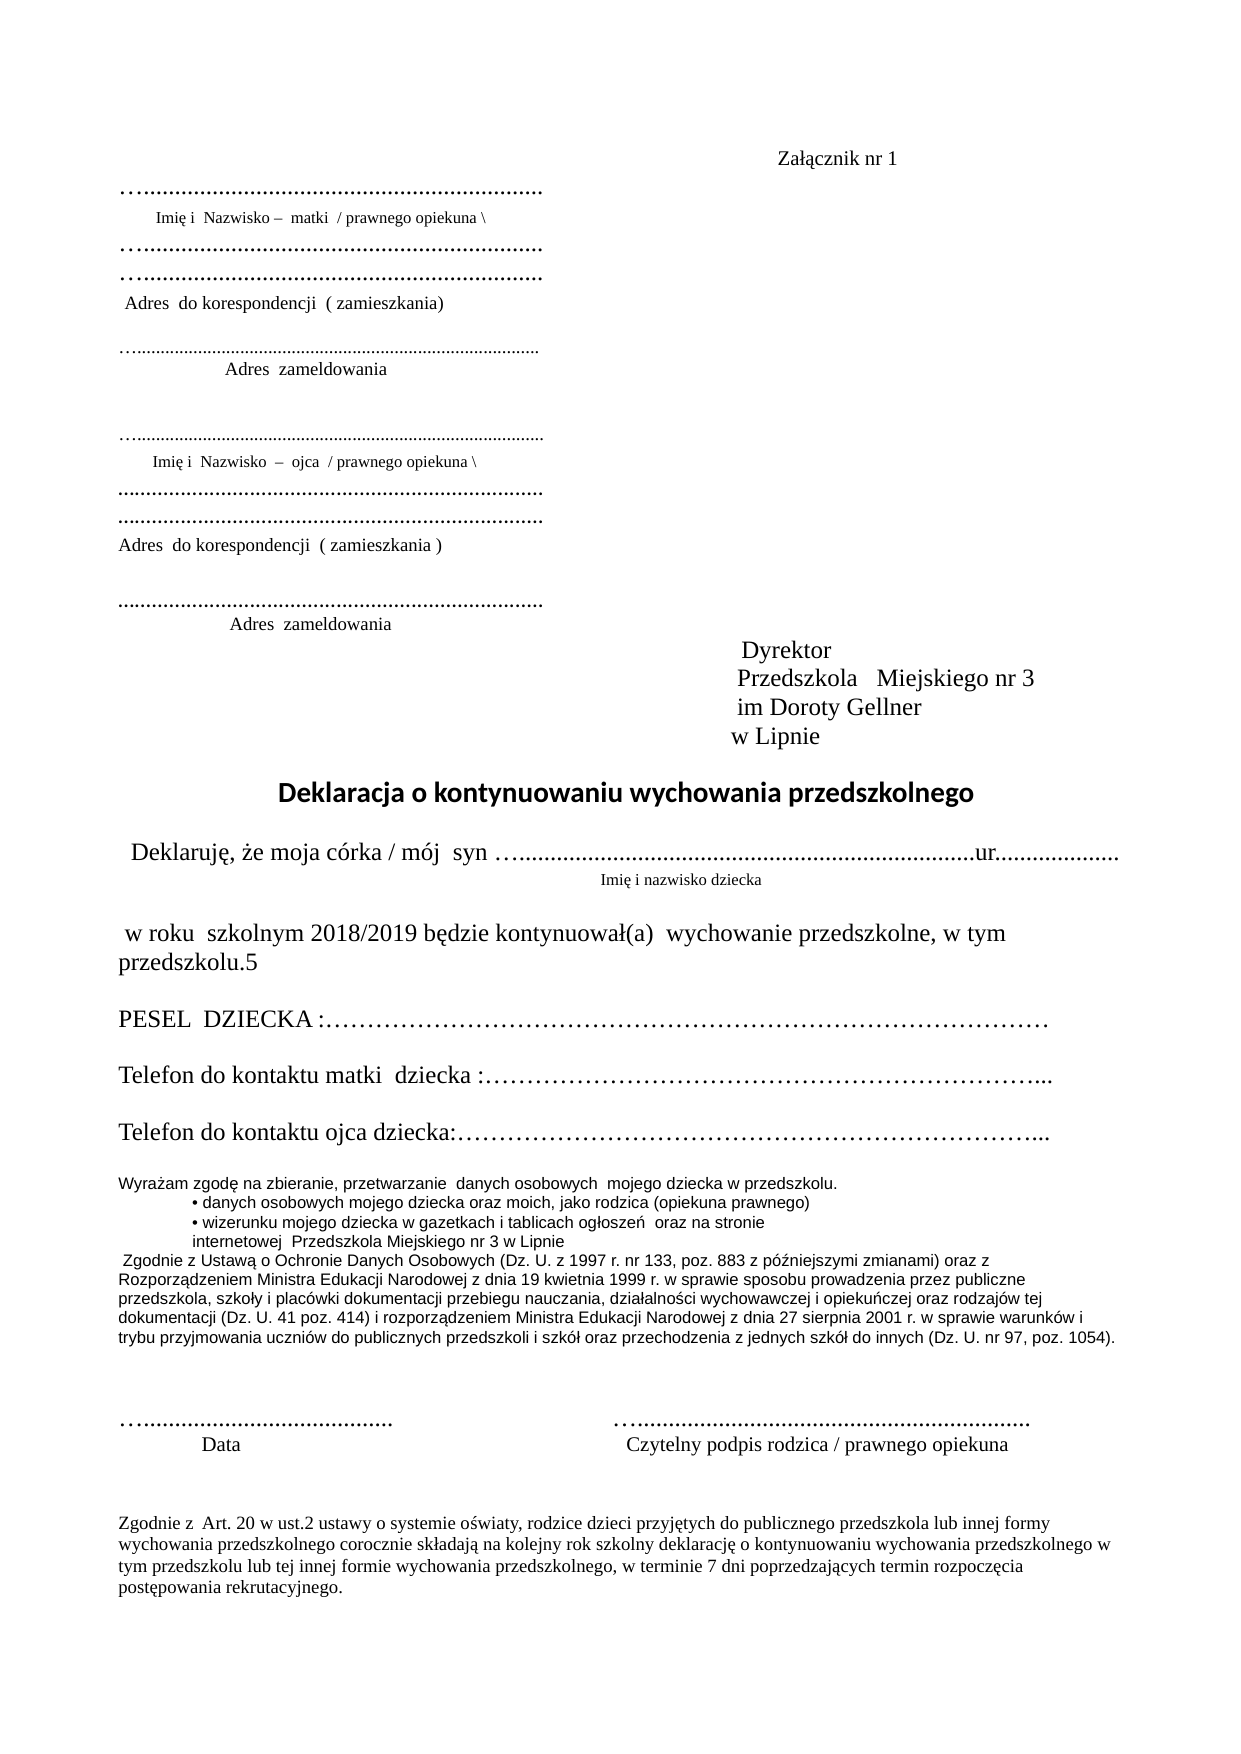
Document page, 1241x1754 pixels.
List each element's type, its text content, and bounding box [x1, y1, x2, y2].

text …....................................................................... [118, 473, 1122, 501]
text Zgodnie z Ustawą o Ochronie Danych Osobowych (Dz. U. z 1997 r. nr 133, poz. 883 z późniejszymi zmianami) oraz z Rozporządzeniem Ministra Edukacji Narodowej z dnia 19 kwietnia 1999 r. w sprawie sposobu prowadzenia przez publiczne przedszkola, szkoły i placówki dokumentacji przebiegu nauczania, działalności wychowawczej i opiekuńczej oraz rodzajów tej dokumentacji (Dz. U. 41 poz. 414) i rozporządzeniem Ministra Edukacji Narodowej z dnia 27 sierpnia 2001 r. w sprawie warunków i trybu przyjmowania uczniów do publicznych przedszkoli i szkół oraz przechodzenia z jednych szkół do innych (Dz. U. nr 97, poz. 1054). [118, 1251, 1122, 1347]
text Adres zameldowania [118, 613, 1122, 635]
text …....................................................................................... [118, 422, 1122, 444]
text Dyrektor [118, 635, 1122, 663]
text …................................................................ [118, 171, 1122, 200]
text PESEL DZIECKA :…………………………………………………………………………… [118, 1004, 1122, 1033]
text Adres do korespondencji ( zamieszkania ) [118, 529, 1122, 557]
text …................................................................ [118, 228, 1122, 257]
text Zgodnie z Art. 20 w ust.2 ustawy o systemie oświaty, rodzice dzieci przyjętych do publicznego przedszkola lub innej formy wychowania przedszkolnego corocznie składają na kolejny rok szkolny deklarację o kontynuowaniu wychowania przedszkolnego w tym przedszkolu lub tej innej formie wychowania przedszkolnego, w terminie 7 dni poprzedzających termin rozpoczęcia postępowania rekrutacyjnego. [118, 1512, 1122, 1598]
text im Doroty Gellner [118, 692, 1122, 721]
text …........................................ …............................................................... [118, 1403, 1122, 1431]
text Deklaracja o kontynuowaniu wychowania przedszkolnego [118, 774, 1122, 809]
text Imię i nazwisko dziecka [118, 866, 1122, 890]
text Wyrażam zgodę na zbieranie, przetwarzanie danych osobowych mojego dziecka w przedszkolu. [118, 1174, 1122, 1193]
text Imię i Nazwisko – matki / prawnego opiekuna \ [118, 200, 1122, 228]
text Adres zameldowania [118, 358, 1122, 379]
text Przedszkola Miejskiego nr 3 [118, 663, 1122, 692]
text • danych osobowych mojego dziecka oraz moich, jako rodzica (opiekuna prawnego) [192, 1193, 1122, 1212]
text Deklaruję, że moja córka / mój syn ….........................................................................ur.................... [118, 837, 1122, 866]
text Adres do korespondencji ( zamieszkania) [118, 286, 1122, 315]
text Telefon do kontaktu ojca dziecka:……………………………………………………………... [118, 1117, 1122, 1146]
text Telefon do kontaktu matki dziecka :…………………………………………………………... [118, 1061, 1122, 1089]
text …....................................................................... [118, 585, 1122, 613]
text Imię i Nazwisko – ojca / prawnego opiekuna \ [118, 444, 1122, 473]
text …................................................................ [118, 257, 1122, 286]
text Załącznik nr 1 [231, 142, 1122, 171]
text w roku szkolnym 2018/2019 będzie kontynuował(a) wychowanie przedszkolne, w tym przedszkolu.5 [118, 918, 1122, 976]
text internetowej Przedszkola Miejskiego nr 3 w Lipnie [118, 1232, 1122, 1251]
text • wizerunku mojego dziecka w gazetkach i tablicach ogłoszeń oraz na stronie [192, 1212, 1122, 1232]
text …...................................................................................... [118, 336, 1122, 358]
text Data Czytelny podpis rodzica / prawnego opiekuna [118, 1431, 1122, 1456]
text w Lipnie [118, 721, 1122, 750]
text …....................................................................... [118, 501, 1122, 529]
